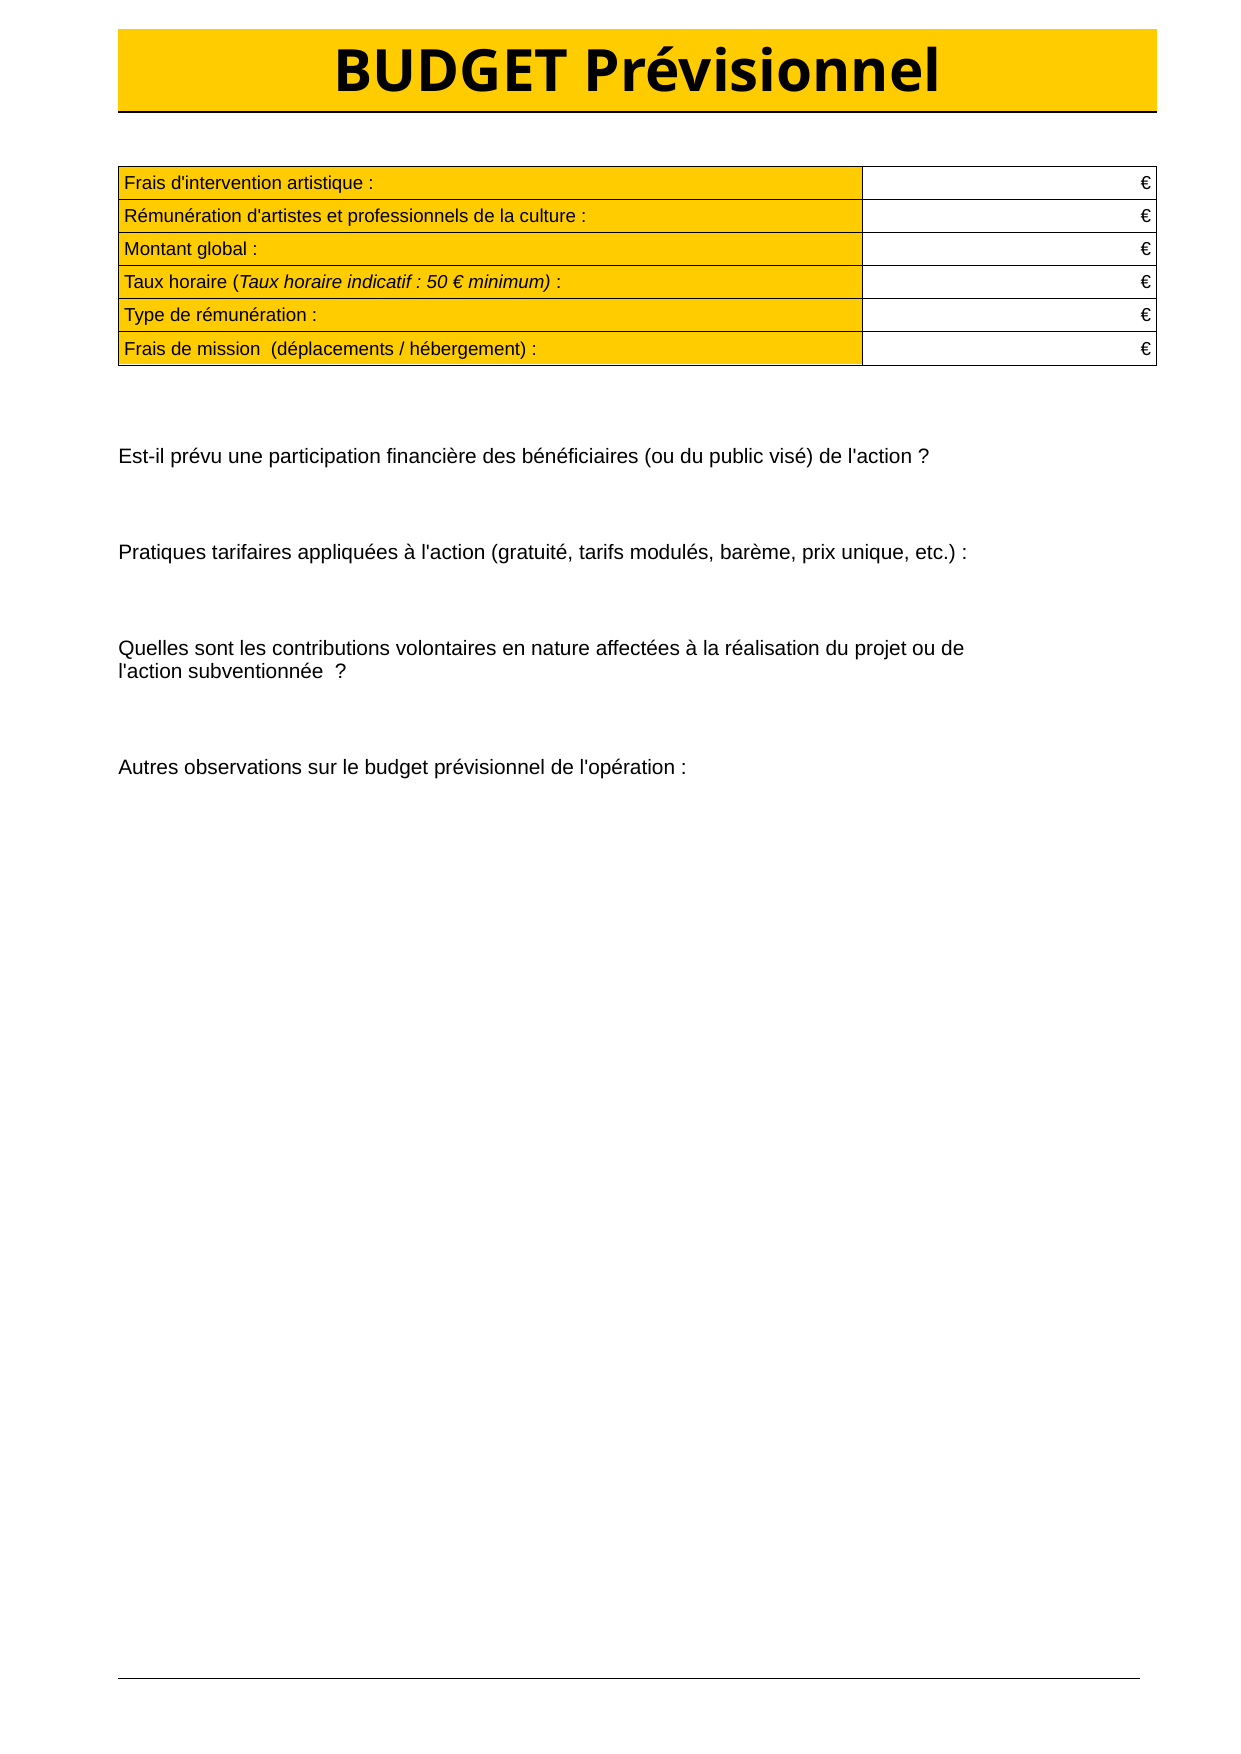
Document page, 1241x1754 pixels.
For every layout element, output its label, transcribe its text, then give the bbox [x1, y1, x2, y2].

text l'action subventionnée ? [118, 659, 1140, 683]
text BUDGET Prévisionnel [118, 29, 1157, 111]
table_cell € [863, 200, 1156, 232]
table_cell € [863, 299, 1156, 331]
table_cell Montant global : [119, 233, 862, 265]
table_cell Rémunération d'artistes et professionnels de la culture : [119, 200, 862, 232]
text Est-il prévu une participation financière des bénéficiaires (ou du public visé) de l'action ? [118, 444, 1140, 468]
table_cell € [863, 266, 1156, 298]
table_header Frais d'intervention artistique : [119, 167, 862, 199]
table_cell Type de rémunération : [119, 299, 862, 331]
table_cell Taux horaire (Taux horaire indicatif : 50 € minimum) : [119, 266, 862, 298]
text Quelles sont les contributions volontaires en nature affectées à la réalisation du projet ou de [118, 635, 1140, 659]
table_cell € [863, 233, 1156, 265]
text Autres observations sur le budget prévisionnel de l'opération : [118, 755, 1140, 779]
table_cell Frais de mission (déplacements / hébergement) : [119, 332, 862, 364]
text Pratiques tarifaires appliquées à l'action (gratuité, tarifs modulés, barème, prix unique, etc.) : [118, 539, 1140, 563]
table_cell € [863, 332, 1156, 364]
table_header € [863, 167, 1156, 199]
